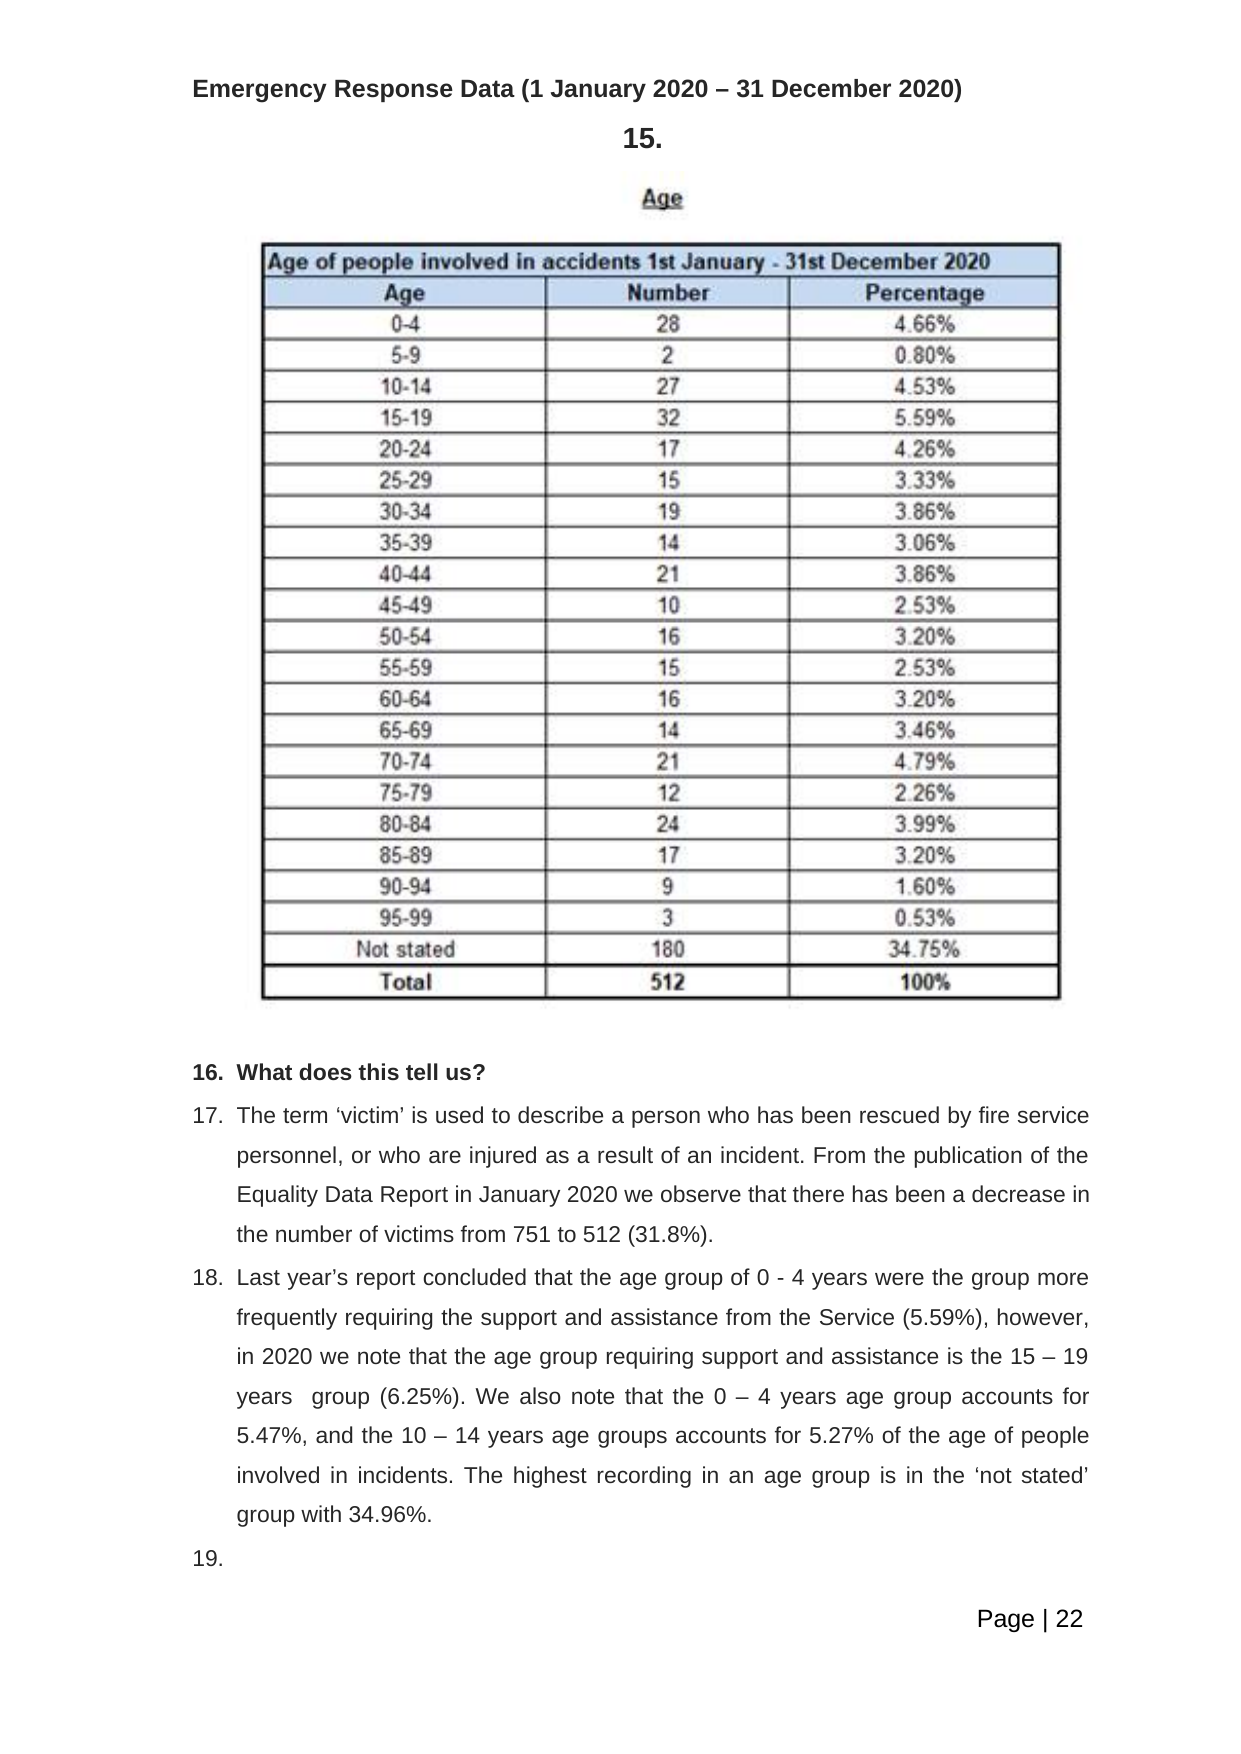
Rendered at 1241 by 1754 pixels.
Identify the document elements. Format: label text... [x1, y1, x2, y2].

subtitle Emergency Response Data (1 January 2020 – 31 December 2020) [192, 74, 1090, 103]
subtitle Last year’s report concluded that the age group of 0 - 4 years were the group more frequently requiring the support and assistance from the Service (5.59%), however, in 2020 we note that the age group requiring support and assistance is the 15 – 19 years group (6.25%). We also note that the 0 – 4 years age group accounts for 5.47%, and the 10 – 14 years age groups accounts for 5.27% of the age of people involved in incidents. The highest recording in an age group is in the ‘not stated’ group with 34.96%. [192, 1264, 1090, 1528]
subtitle What does this tell us? [192, 1059, 1090, 1085]
subtitle The term ‘victim’ is used to describe a person who has been rescued by fire service personnel, or who are injured as a result of an incident. From the publication of the Equality Data Report in January 2020 we observe that there has been a decrease in the number of victims from 751 to 512 (31.8%). [192, 1102, 1090, 1247]
